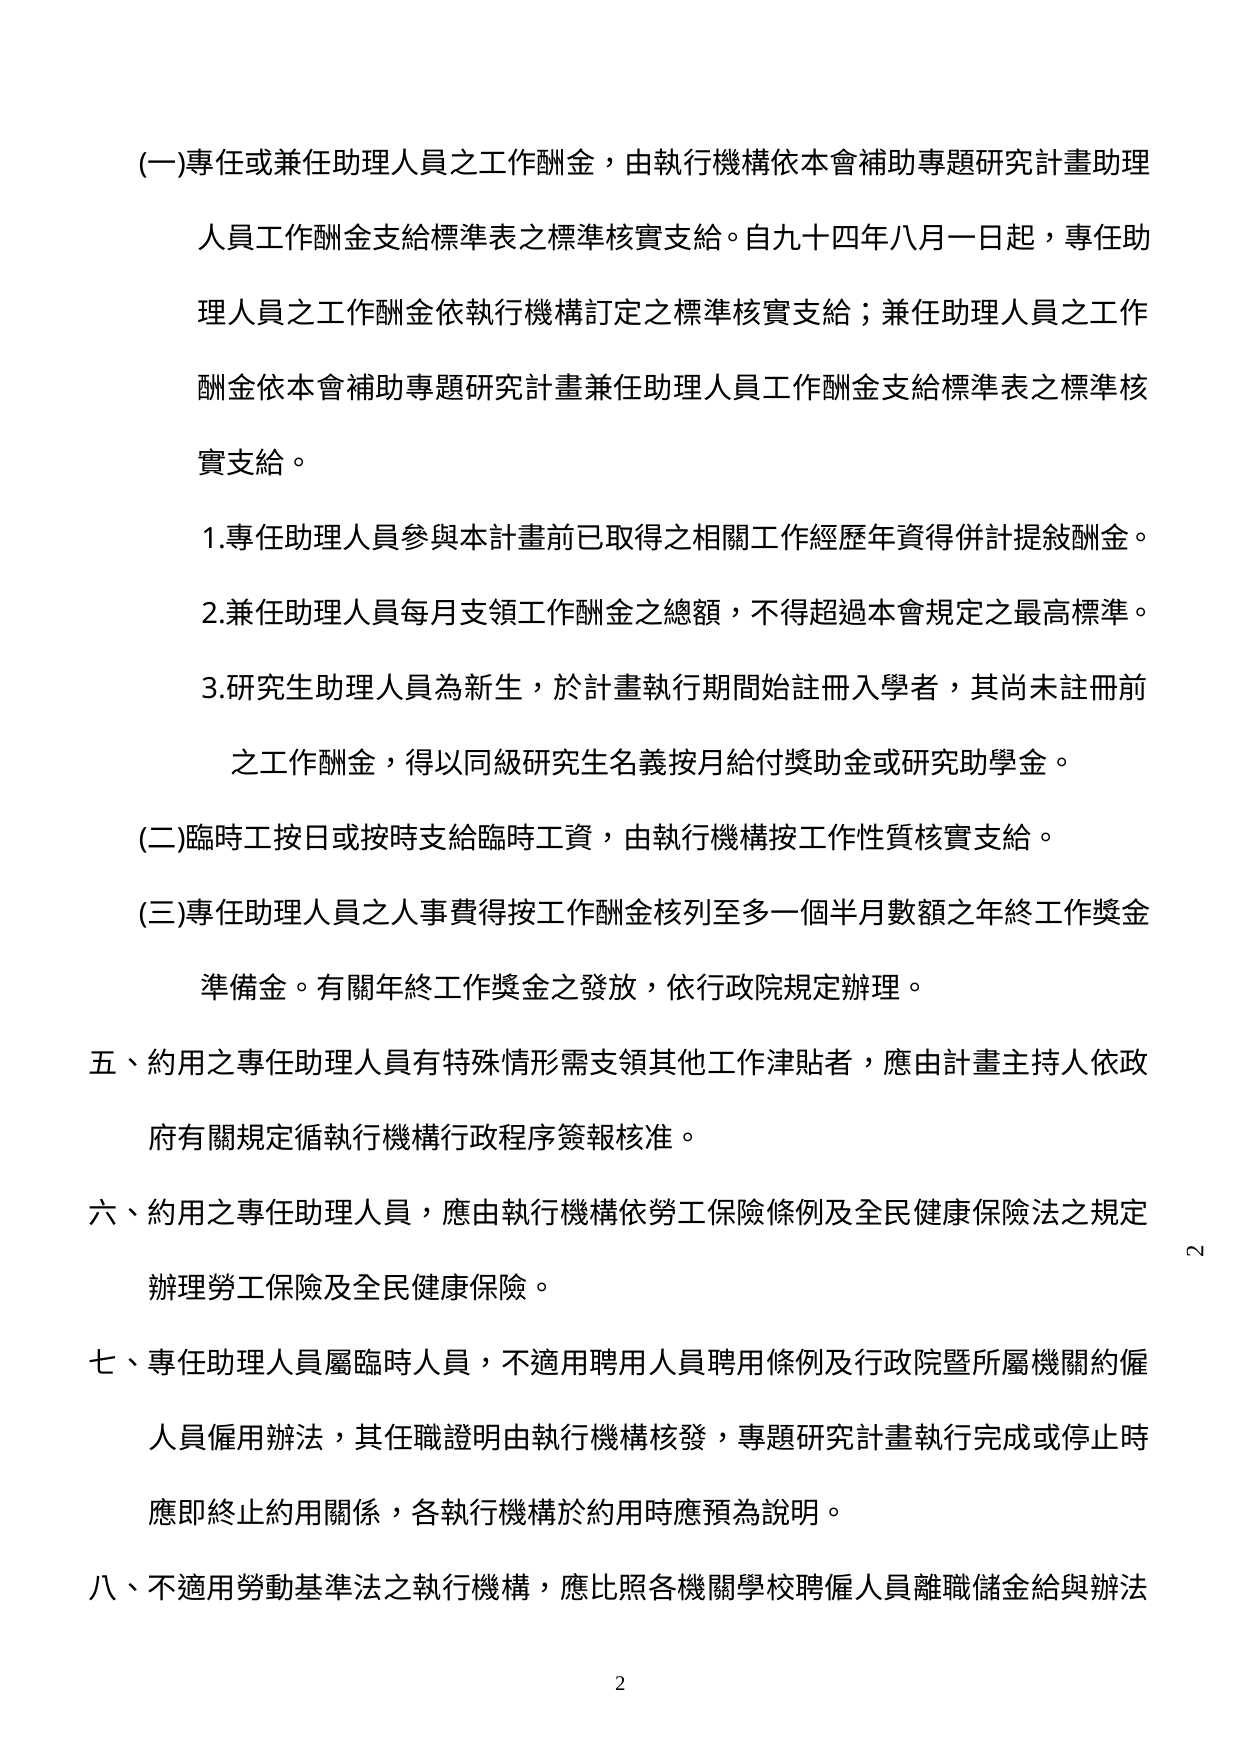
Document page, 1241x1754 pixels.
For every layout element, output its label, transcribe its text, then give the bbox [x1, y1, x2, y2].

text 六、約用之專任助理人員，應由執行機構依勞工保險條例及全民健康保險法之規定辦理勞工保險及全民健康保險。 [89, 1173, 1152, 1323]
text (三)專任助理人員之人事費得按工作酬金核列至多一個半月數額之年終工作獎金準備金。有關年終工作獎金之發放，依行政院規定辦理。 [139, 873, 1152, 1023]
text 八、不適用勞動基準法之執行機構，應比照各機關學校聘僱人員離職儲金給與辦法 [89, 1548, 1152, 1623]
text (二)臨時工按日或按時支給臨時工資，由執行機構按工作性質核實支給。 [139, 798, 1152, 873]
text 七、專任助理人員屬臨時人員，不適用聘用人員聘用條例及行政院暨所屬機關約僱人員僱用辦法，其任職證明由執行機構核發，專題研究計畫執行完成或停止時應即終止約用關係，各執行機構於約用時應預為說明。 [89, 1323, 1152, 1548]
text 1.專任助理人員參與本計畫前已取得之相關工作經歷年資得併計提敍酬金。 [201, 498, 1152, 573]
text 2.兼任助理人員每月支領工作酬金之總額，不得超過本會規定之最高標準。 [201, 573, 1152, 648]
text 3.研究生助理人員為新生，於計畫執行期間始註冊入學者，其尚未註冊前之工作酬金，得以同級研究生名義按月給付獎助金或研究助學金。 [201, 648, 1152, 798]
text 五、約用之專任助理人員有特殊情形需支領其他工作津貼者，應由計畫主持人依政府有關規定循執行機構行政程序簽報核准。 [89, 1023, 1152, 1173]
text (一)專任或兼任助理人員之工作酬金，由執行機構依本會補助專題研究計畫助理人員工作酬金支給標準表之標準核實支給。自九十四年八月一日起，專任助理人員之工作酬金依執行機構訂定之標準核實支給；兼任助理人員之工作酬金依本會補助專題研究計畫兼任助理人員工作酬金支給標準表之標準核實支給。 [139, 123, 1152, 498]
